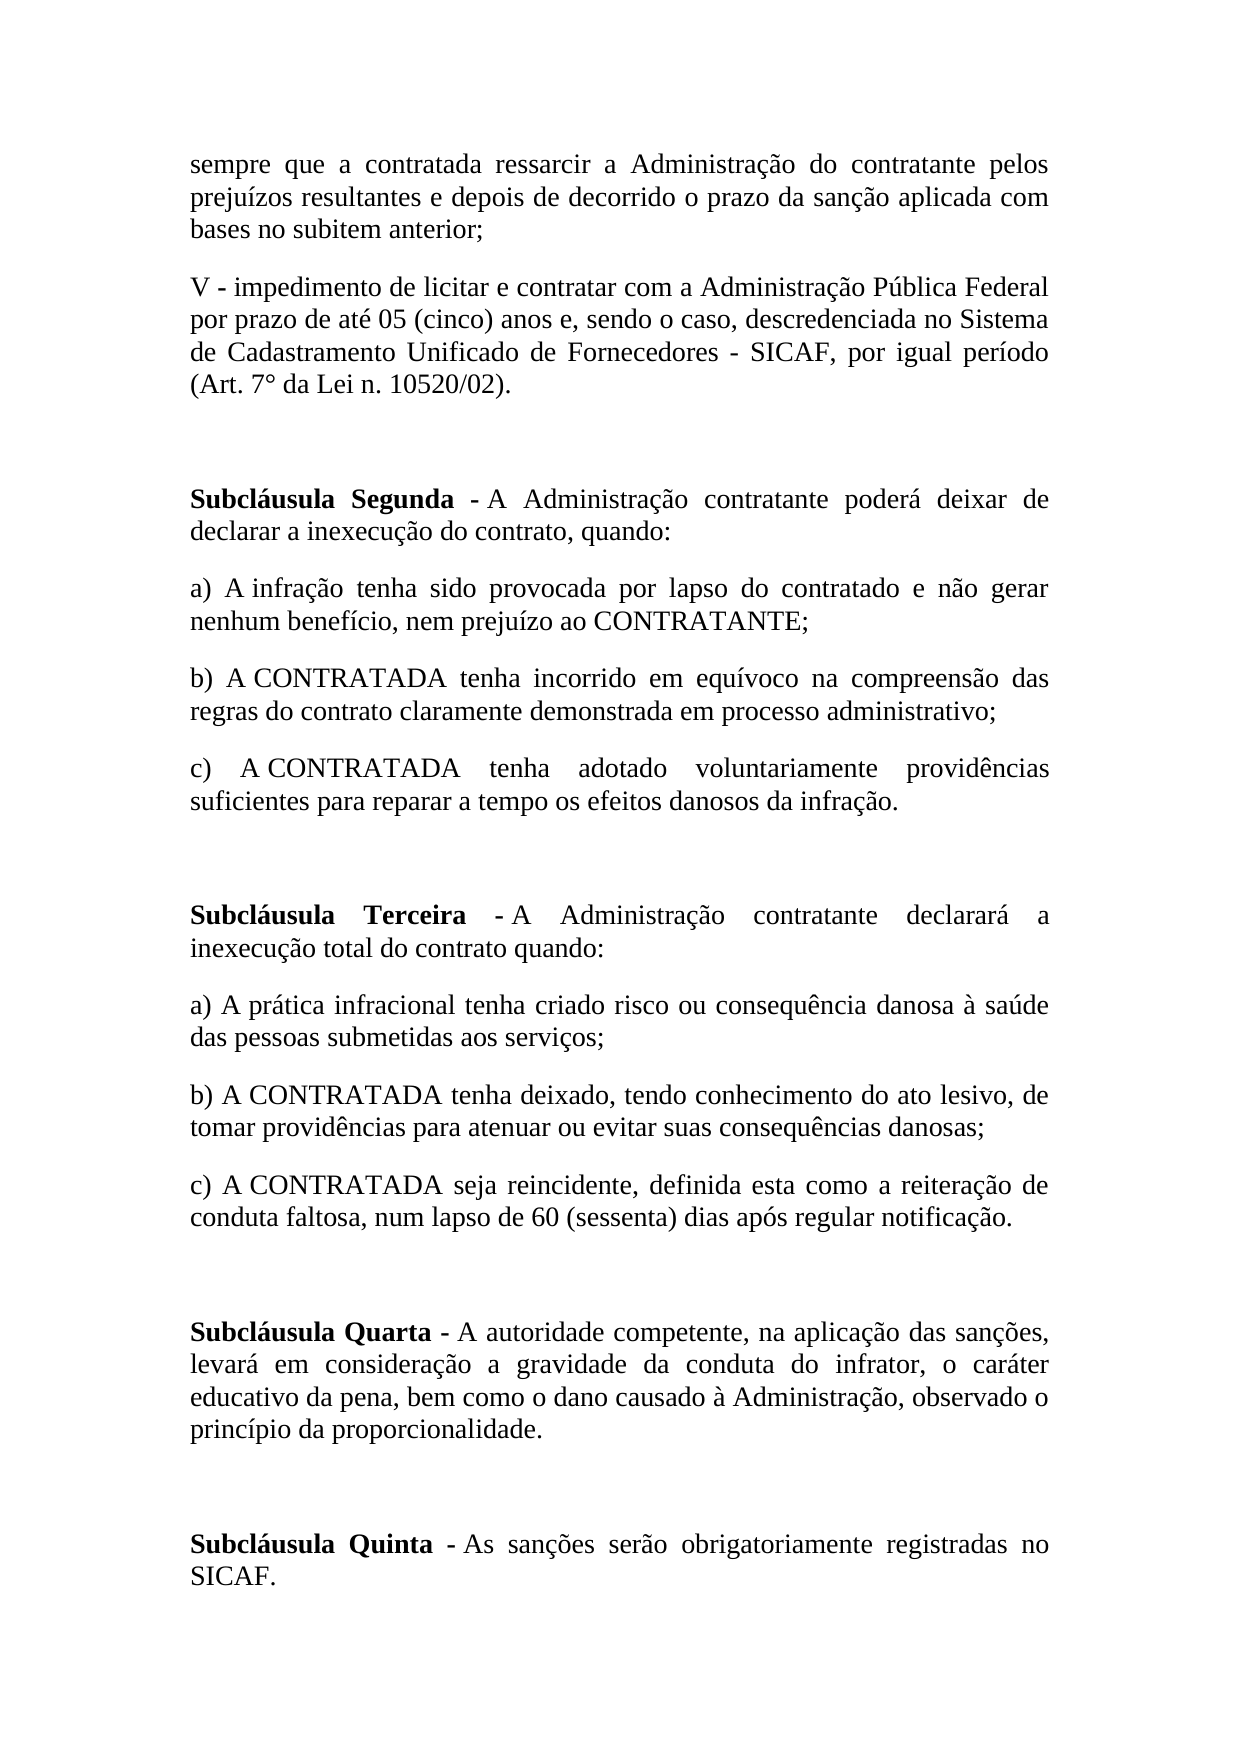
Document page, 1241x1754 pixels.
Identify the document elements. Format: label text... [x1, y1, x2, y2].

text c) A CONTRATADA tenha adotado voluntariamente providências suficientes para reparar a tempo os efeitos danosos da infração. [190, 751, 1051, 816]
text b) A CONTRATADA tenha deixado, tendo conhecimento do ato lesivo, de tomar providências para atenuar ou evitar suas consequências danosas; [190, 1078, 1051, 1143]
text Subcláusula Terceira - A Administração contratante declarará a inexecução total do contrato quando: [190, 898, 1051, 963]
text a) A infração tenha sido provocada por lapso do contratado e não gerar nenhum benefício, nem prejuízo ao CONTRATANTE; [190, 572, 1051, 636]
text V - impedimento de licitar e contratar com a Administração Pública Federal por prazo de até 05 (cinco) anos e, sendo o caso, descredenciada no Sistema de Cadastramento Unificado de Fornecedores - SICAF, por igual período (Art. 7° da Lei n. 10520/02). [190, 270, 1051, 399]
text Subcláusula Quarta - A autoridade competente, na aplicação das sanções, levará em consideração a gravidade da conduta do infrator, o caráter educativo da pena, bem como o dano causado à Administração, observado o princípio da proporcionalidade. [190, 1315, 1051, 1444]
text Subcláusula Segunda - A Administração contratante poderá deixar de declarar a inexecução do contrato, quando: [190, 482, 1051, 547]
text a) A prática infracional tenha criado risco ou consequência danosa à saúde das pessoas submetidas aos serviços; [190, 988, 1051, 1053]
text b) A CONTRATADA tenha incorrido em equívoco na compreensão das regras do contrato claramente demonstrada em processo administrativo; [190, 661, 1051, 726]
text c) A CONTRATADA seja reincidente, definida esta como a reiteração de conduta faltosa, num lapso de 60 (sessenta) dias após regular notificação. [190, 1168, 1051, 1232]
text sempre que a contratada ressarcir a Administração do contratante pelos prejuízos resultantes e depois de decorrido o prazo da sanção aplicada com bases no subitem anterior; [190, 148, 1051, 245]
text Subcláusula Quinta - As sanções serão obrigatoriamente registradas no SICAF. [190, 1527, 1051, 1592]
